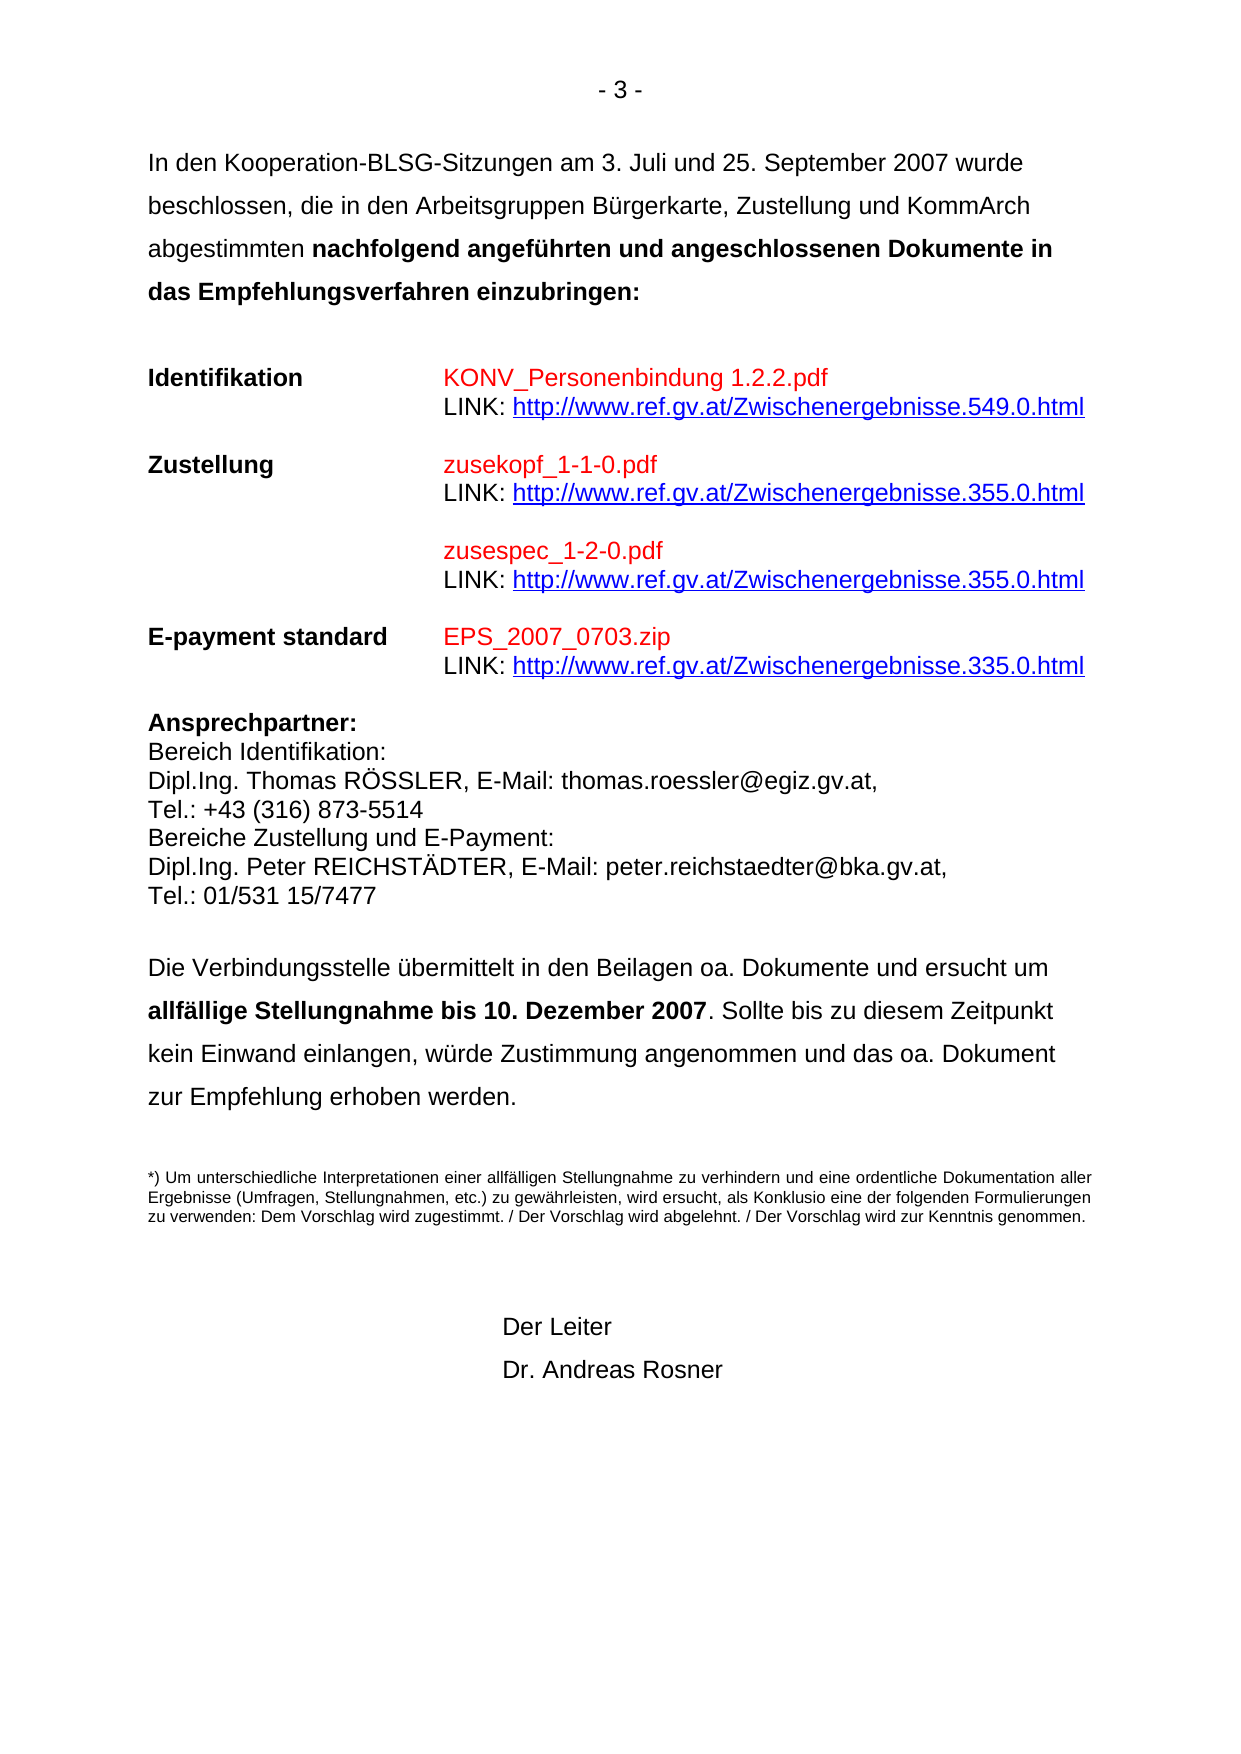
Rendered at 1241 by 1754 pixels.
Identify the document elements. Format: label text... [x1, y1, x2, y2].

text E-payment standard EPS_2007_0703.zip [148, 622, 1092, 651]
text Tel.: +43 (316) 873-5514 [148, 794, 1092, 823]
text LINK: http://www.ref.gv.at/Zwischenergebnisse.355.0.html [148, 564, 1092, 593]
text *) Um unterschiedliche Interpretationen einer allfälligen Stellungnahme zu verhindern und eine ordentliche Dokumentation aller Ergebnisse (Umfragen, Stellungnahmen, etc.) zu gewährleisten, wird ersucht, als Konklusio eine der folgenden Formulierungen zu verwenden: Dem Vorschlag wird zugestimmt. / Der Vorschlag wird abgelehnt. / Der Vorschlag wird zur Kenntnis genommen. [148, 1168, 1092, 1226]
text LINK: http://www.ref.gv.at/Zwischenergebnisse.335.0.html [148, 651, 1092, 679]
text Bereich Identifikation: [148, 737, 1092, 766]
text Die Verbindungsstelle übermittelt in den Beilagen oa. Dokumente und ersucht um allfällige Stellungnahme bis 10. Dezember 2007. Sollte bis zu diesem Zeitpunkt kein Einwand einlangen, würde Zustimmung angenommen und das oa. Dokument zur Empfehlung erhoben werden. [148, 953, 1092, 1111]
text Dr. Andreas Rosner [148, 1355, 1092, 1384]
text Zustellung zusekopf_1-1-0.pdf [148, 449, 1092, 478]
text Ansprechpartner: [148, 708, 1092, 737]
text LINK: http://www.ref.gv.at/Zwischenergebnisse.355.0.html [148, 478, 1092, 507]
text Bereiche Zustellung und E-Payment: [148, 823, 1092, 852]
text LINK: http://www.ref.gv.at/Zwischenergebnisse.549.0.html [148, 392, 1092, 421]
text Dipl.Ing. Thomas RÖSSLER, E-Mail: thomas.roessler@egiz.gv.at, [148, 766, 1092, 794]
text Der Leiter [148, 1312, 1092, 1341]
text In den Kooperation-BLSG-Sitzungen am 3. Juli und 25. September 2007 wurde beschlossen, die in den Arbeitsgruppen Bürgerkarte, Zustellung und KommArch abgestimmten nachfolgend angeführten und angeschlossenen Dokumente in das Empfehlungsverfahren einzubringen: [148, 148, 1092, 306]
text Tel.: 01/531 15/7477 [148, 881, 1092, 909]
text zusespec_1-2-0.pdf [148, 536, 1092, 564]
text Identifikation KONV_Personenbindung 1.2.2.pdf [148, 363, 1092, 392]
text Dipl.Ing. Peter REICHSTÄDTER, E-Mail: peter.reichstaedter@bka.gv.at, [148, 852, 1092, 881]
